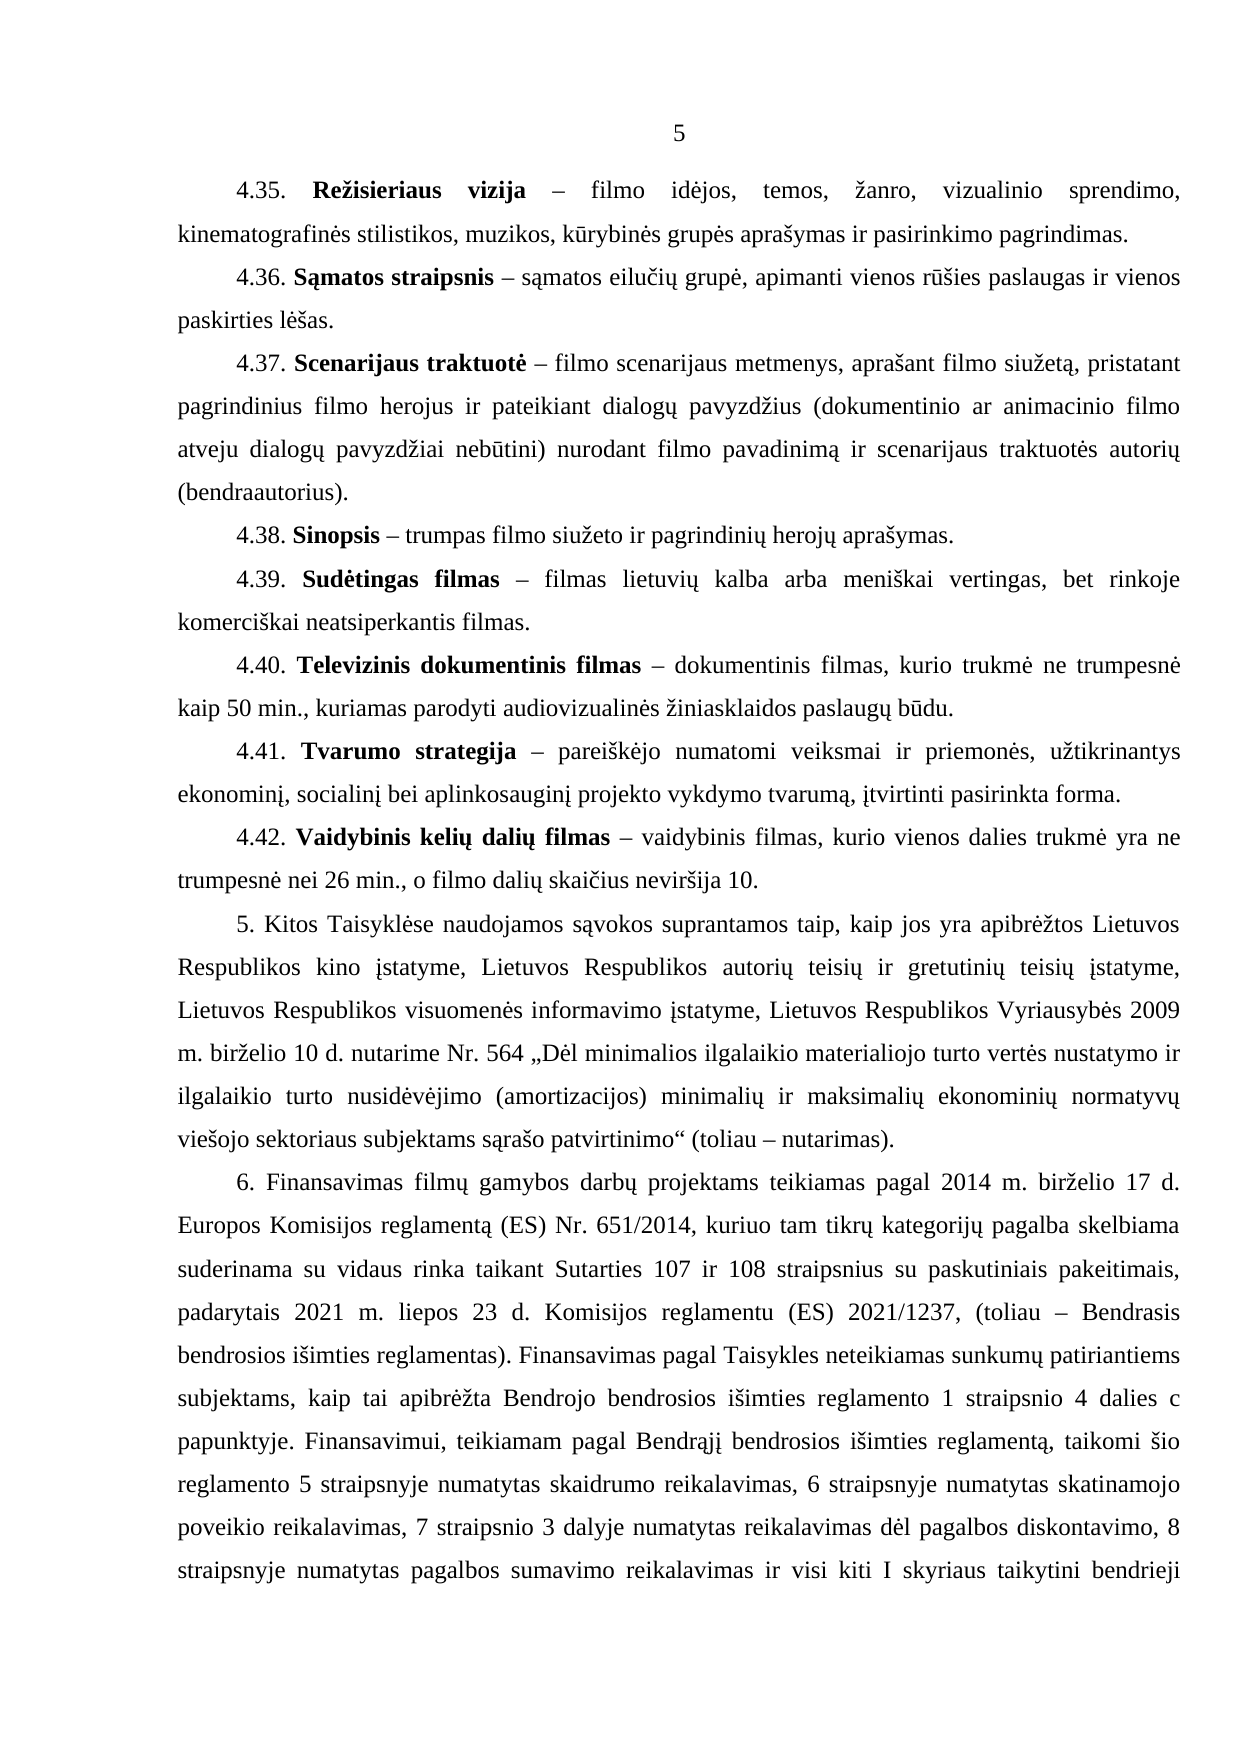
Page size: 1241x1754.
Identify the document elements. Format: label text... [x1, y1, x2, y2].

text 4.40. Televizinis dokumentinis filmas – dokumentinis filmas, kurio trukmė ne trumpesnė kaip 50 min., kuriamas parodyti audiovizualinės žiniasklaidos paslaugų būdu. [177, 650, 1181, 722]
text 6. Finansavimas filmų gamybos darbų projektams teikiamas pagal 2014 m. birželio 17 d. Europos Komisijos reglamentą (ES) Nr. 651/2014, kuriuo tam tikrų kategorijų pagalba skelbiama suderinama su vidaus rinka taikant Sutarties 107 ir 108 straipsnius su paskutiniais pakeitimais, padarytais 2021 m. liepos 23 d. Komisijos reglamentu (ES) 2021/1237, (toliau – Bendrasis bendrosios išimties reglamentas). Finansavimas pagal Taisykles neteikiamas sunkumų patiriantiems subjektams, kaip tai apibrėžta Bendrojo bendrosios išimties reglamento 1 straipsnio 4 dalies c papunktyje. Finansavimui, teikiamam pagal Bendrąjį bendrosios išimties reglamentą, taikomi šio reglamento 5 straipsnyje numatytas skaidrumo reikalavimas, 6 straipsnyje numatytas skatinamojo poveikio reikalavimas, 7 straipsnio 3 dalyje numatytas reikalavimas dėl pagalbos diskontavimo, 8 straipsnyje numatytas pagalbos sumavimo reikalavimas ir visi kiti I skyriaus taikytini bendrieji [177, 1167, 1181, 1584]
text 4.36. Sąmatos straipsnis – sąmatos eilučių grupė, apimanti vienos rūšies paslaugas ir vienos paskirties lėšas. [177, 262, 1181, 334]
text 4.41. Tvarumo strategija – pareiškėjo numatomi veiksmai ir priemonės, užtikrinantys ekonominį, socialinį bei aplinkosauginį projekto vykdymo tvarumą, įtvirtinti pasirinkta forma. [177, 736, 1181, 808]
text 4.35. Režisieriaus vizija – filmo idėjos, temos, žanro, vizualinio sprendimo, kinematografinės stilistikos, muzikos, kūrybinės grupės aprašymas ir pasirinkimo pagrindimas. [177, 176, 1181, 247]
text 5. Kitos Taisyklėse naudojamos sąvokos suprantamos taip, kaip jos yra apibrėžtos Lietuvos Respublikos kino įstatyme, Lietuvos Respublikos autorių teisių ir gretutinių teisių įstatyme, Lietuvos Respublikos visuomenės informavimo įstatyme, Lietuvos Respublikos Vyriausybės 2009 m. birželio 10 d. nutarime Nr. 564 „Dėl minimalios ilgalaikio materialiojo turto vertės nustatymo ir ilgalaikio turto nusidėvėjimo (amortizacijos) minimalių ir maksimalių ekonominių normatyvų viešojo sektoriaus subjektams sąrašo patvirtinimo“ (toliau – nutarimas). [177, 909, 1181, 1153]
text 4.38. Sinopsis – trumpas filmo siužeto ir pagrindinių herojų aprašymas. [177, 521, 1181, 549]
text 4.39. Sudėtingas filmas – filmas lietuvių kalba arba meniškai vertingas, bet rinkoje komerciškai neatsiperkantis filmas. [177, 564, 1181, 636]
text 4.42. Vaidybinis kelių dalių filmas – vaidybinis filmas, kurio vienos dalies trukmė yra ne trumpesnė nei 26 min., o filmo dalių skaičius neviršija 10. [177, 822, 1181, 894]
text 4.37. Scenarijaus traktuotė – filmo scenarijaus metmenys, aprašant filmo siužetą, pristatant pagrindinius filmo herojus ir pateikiant dialogų pavyzdžius (dokumentinio ar animacinio filmo atveju dialogų pavyzdžiai nebūtini) nurodant filmo pavadinimą ir scenarijaus traktuotės autorių (bendraautorius). [177, 348, 1181, 506]
